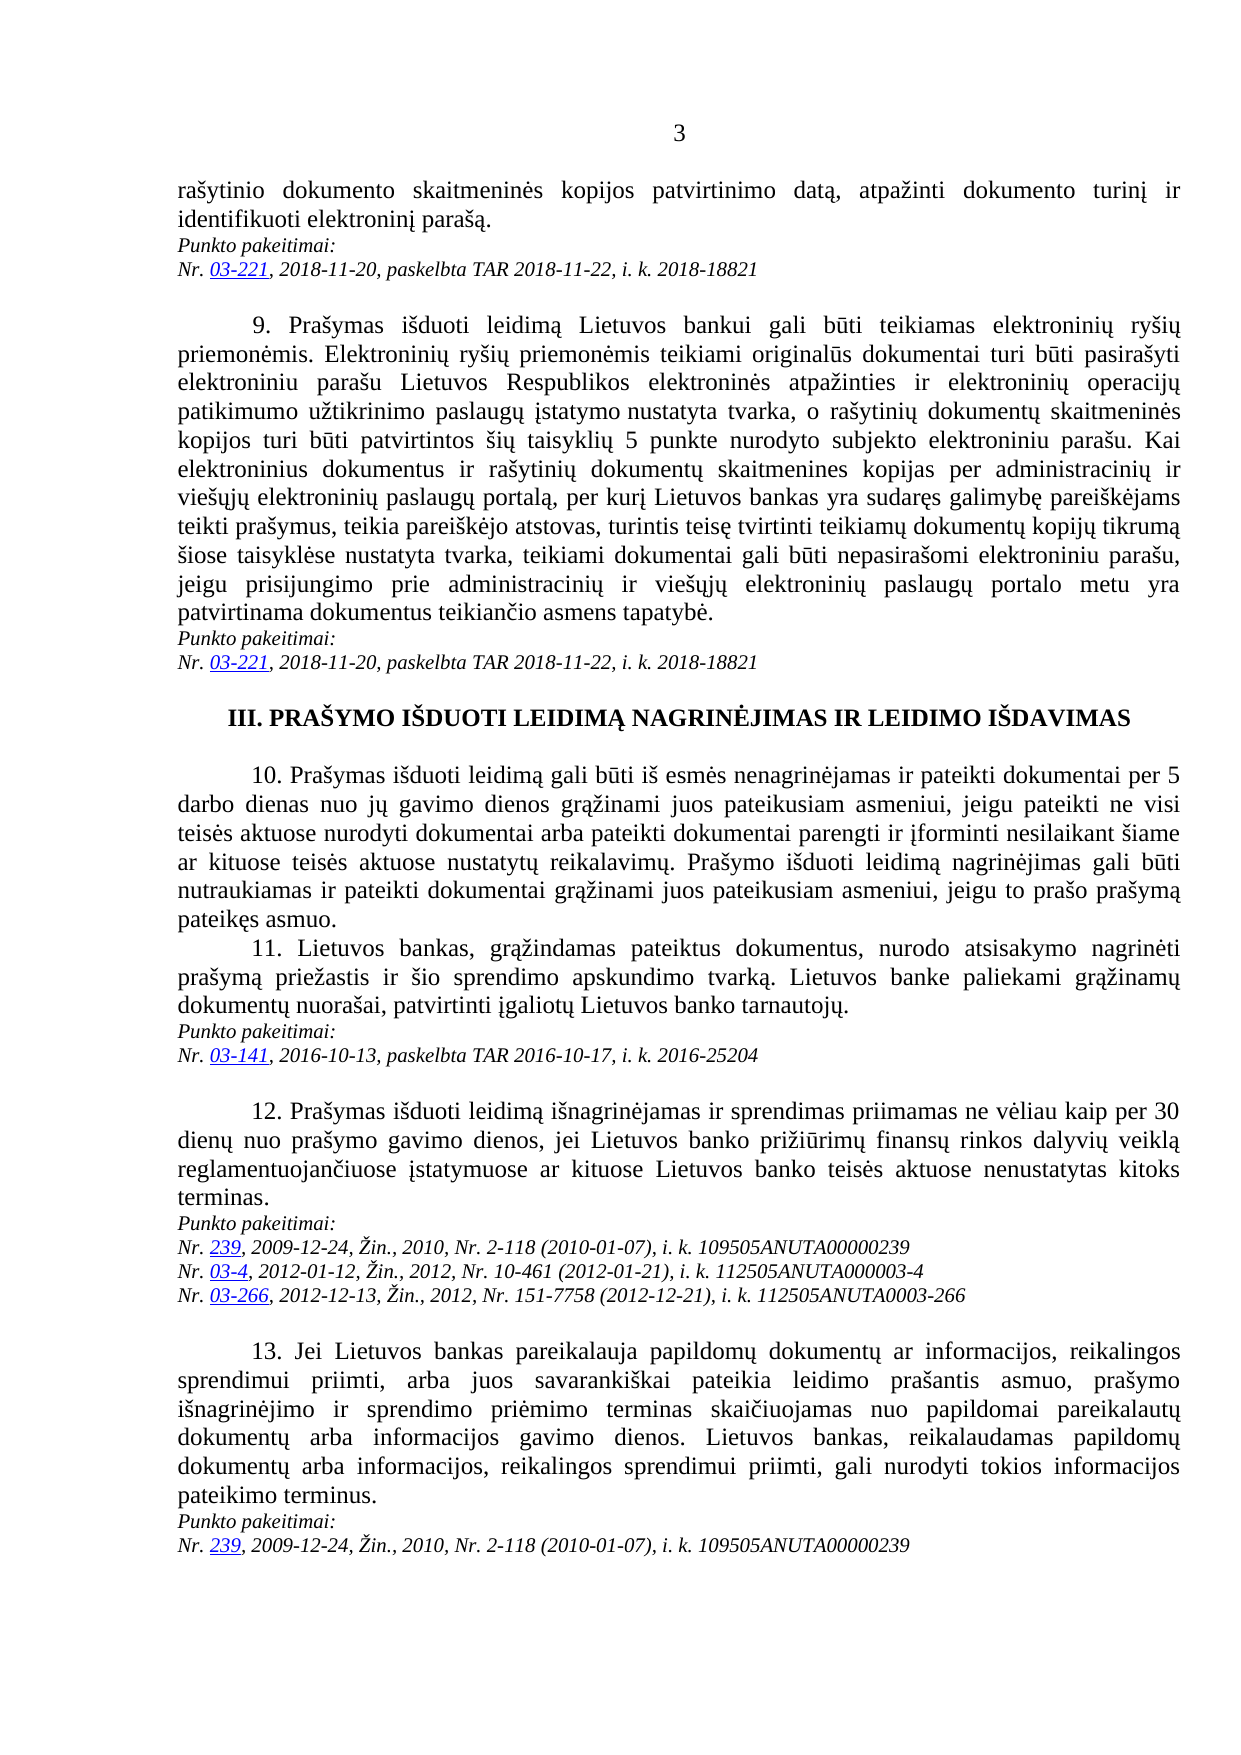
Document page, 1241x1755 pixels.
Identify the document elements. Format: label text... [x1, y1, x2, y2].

text Punkto pakeitimai: [177, 233, 1181, 257]
text Punkto pakeitimai: [177, 1019, 1181, 1043]
text 9. Prašymas išduoti leidimą Lietuvos bankui gali būti teikiamas elektroninių ryšių priemonėmis. Elektroninių ryšių priemonėmis teikiami originalūs dokumentai turi būti pasirašyti elektroniniu parašu Lietuvos Respublikos elektroninės atpažinties ir elektroninių operacijų patikimumo užtikrinimo paslaugų įstatymo nustatyta tvarka, o rašytinių dokumentų skaitmeninės kopijos turi būti patvirtintos šių taisyklių 5 punkte nurodyto subjekto elektroniniu parašu. Kai elektroninius dokumentus ir rašytinių dokumentų skaitmenines kopijas per administracinių ir viešųjų elektroninių paslaugų portalą, per kurį Lietuvos bankas yra sudaręs galimybę pareiškėjams teikti prašymus, teikia pareiškėjo atstovas, turintis teisę tvirtinti teikiamų dokumentų kopijų tikrumą šiose taisyklėse nustatyta tvarka, teikiami dokumentai gali būti nepasirašomi elektroniniu parašu, jeigu prisijungimo prie administracinių ir viešųjų elektroninių paslaugų portalo metu yra patvirtinama dokumentus teikiančio asmens tapatybė. [177, 310, 1181, 626]
text Nr. 03-221, 2018-11-20, paskelbta TAR 2018-11-22, i. k. 2018-18821 [177, 650, 1181, 674]
text Nr. 03-141, 2016-10-13, paskelbta TAR 2016-10-17, i. k. 2016-25204 [177, 1043, 1181, 1067]
text 10. Prašymas išduoti leidimą gali būti iš esmės nenagrinėjamas ir pateikti dokumentai per 5 darbo dienas nuo jų gavimo dienos grąžinami juos pateikusiam asmeniui, jeigu pateikti ne visi teisės aktuose nurodyti dokumentai arba pateikti dokumentai parengti ir įforminti nesilaikant šiame ar kituose teisės aktuose nustatytų reikalavimų. Prašymo išduoti leidimą nagrinėjimas gali būti nutraukiamas ir pateikti dokumentai grąžinami juos pateikusiam asmeniui, jeigu to prašo prašymą pateikęs asmuo. [177, 761, 1181, 933]
text Punkto pakeitimai: [177, 626, 1181, 650]
text Nr. 239, 2009-12-24, Žin., 2010, Nr. 2-118 (2010-01-07), i. k. 109505ANUTA00000239 [177, 1533, 1181, 1557]
text Nr. 239, 2009-12-24, Žin., 2010, Nr. 2-118 (2010-01-07), i. k. 109505ANUTA00000239 [177, 1235, 1181, 1259]
text 12. Prašymas išduoti leidimą išnagrinėjamas ir sprendimas priimamas ne vėliau kaip per 30 dienų nuo prašymo gavimo dienos, jei Lietuvos banko prižiūrimų finansų rinkos dalyvių veiklą reglamentuojančiuose įstatymuose ar kituose Lietuvos banko teisės aktuose nenustatytas kitoks terminas. [177, 1096, 1181, 1211]
text rašytinio dokumento skaitmeninės kopijos patvirtinimo datą, atpažinti dokumento turinį ir identifikuoti elektroninį parašą. [177, 176, 1181, 233]
text Nr. 03-221, 2018-11-20, paskelbta TAR 2018-11-22, i. k. 2018-18821 [177, 257, 1181, 281]
text III. PRAŠYMO IŠDUOTI LEIDIMĄ NAGRINĖJIMAS IR LEIDIMO IŠDAVIMAS [177, 703, 1181, 732]
text Nr. 03-4, 2012-01-12, Žin., 2012, Nr. 10-461 (2012-01-21), i. k. 112505ANUTA000003-4 [177, 1259, 1181, 1283]
text Punkto pakeitimai: [177, 1509, 1181, 1533]
text 11. Lietuvos bankas, grąžindamas pateiktus dokumentus, nurodo atsisakymo nagrinėti prašymą priežastis ir šio sprendimo apskundimo tvarką. Lietuvos banke paliekami grąžinamų dokumentų nuorašai, patvirtinti įgaliotų Lietuvos banko tarnautojų. [177, 933, 1181, 1019]
text Punkto pakeitimai: [177, 1211, 1181, 1235]
text Nr. 03-266, 2012-12-13, Žin., 2012, Nr. 151-7758 (2012-12-21), i. k. 112505ANUTA0003-266 [177, 1283, 1181, 1307]
text 13. Jei Lietuvos bankas pareikalauja papildomų dokumentų ar informacijos, reikalingos sprendimui priimti, arba juos savarankiškai pateikia leidimo prašantis asmuo, prašymo išnagrinėjimo ir sprendimo priėmimo terminas skaičiuojamas nuo papildomai pareikalautų dokumentų arba informacijos gavimo dienos. Lietuvos bankas, reikalaudamas papildomų dokumentų arba informacijos, reikalingos sprendimui priimti, gali nurodyti tokios informacijos pateikimo terminus. [177, 1336, 1181, 1509]
